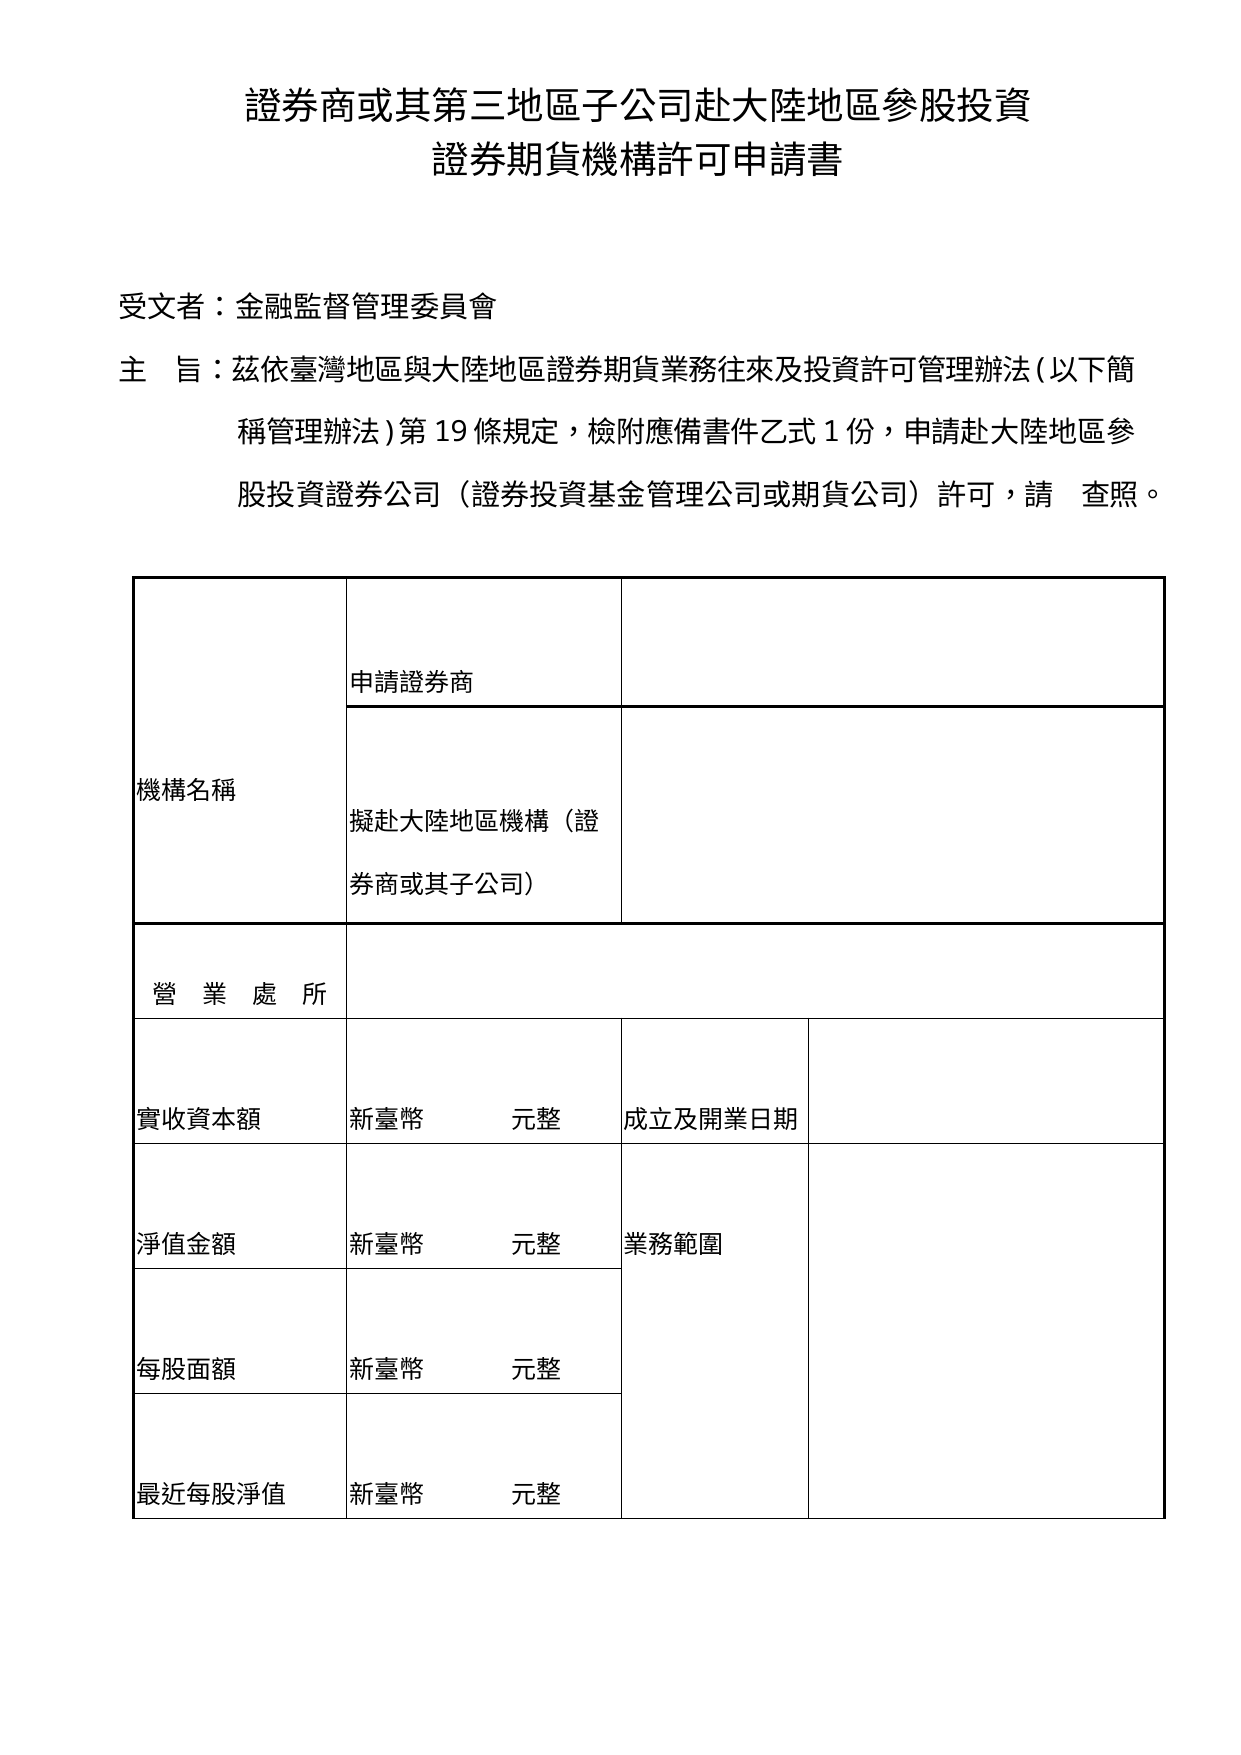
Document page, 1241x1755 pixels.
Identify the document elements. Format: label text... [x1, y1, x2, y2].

table_cell 淨值金額 [135, 1144, 346, 1268]
table_header [622, 579, 1163, 705]
table_cell 營 業 處 所 [135, 925, 346, 1018]
table_cell [622, 708, 1163, 922]
table_cell 成立及開業日期 [622, 1019, 808, 1143]
table_header 申請證券商 [347, 579, 621, 705]
table_cell 新臺幣 元整 [347, 1269, 621, 1393]
table_cell 每股面額 [135, 1269, 346, 1393]
table_cell [347, 925, 1163, 1018]
text 證券商或其第三地區子公司赴大陸地區參股投資 [118, 76, 1158, 130]
table_cell 新臺幣 元整 [347, 1394, 621, 1518]
table_cell 新臺幣 元整 [347, 1144, 621, 1268]
table_header 機構名稱 [135, 579, 346, 922]
text 主 旨：茲依臺灣地區與大陸地區證券期貨業務往來及投資許可管理辦法(以下簡稱管理辦法)第19條規定，檢附應備書件乙式1份，申請赴大陸地區參股投資證券公司（證券投資基金管理公司或期貨公司）許可，請 查照。 [118, 326, 1158, 513]
table_cell 業務範圍 [622, 1144, 808, 1518]
text 證券期貨機構許可申請書 [118, 130, 1158, 184]
table_cell 最近每股淨值 [135, 1394, 346, 1518]
table_cell [809, 1144, 1163, 1518]
table_cell 實收資本額 [135, 1019, 346, 1143]
text 受文者：金融監督管理委員會 [118, 263, 1158, 326]
table_cell [809, 1019, 1163, 1143]
table_cell 新臺幣 元整 [347, 1019, 621, 1143]
table_cell 擬赴大陸地區機構（證券商或其子公司） [347, 708, 621, 922]
